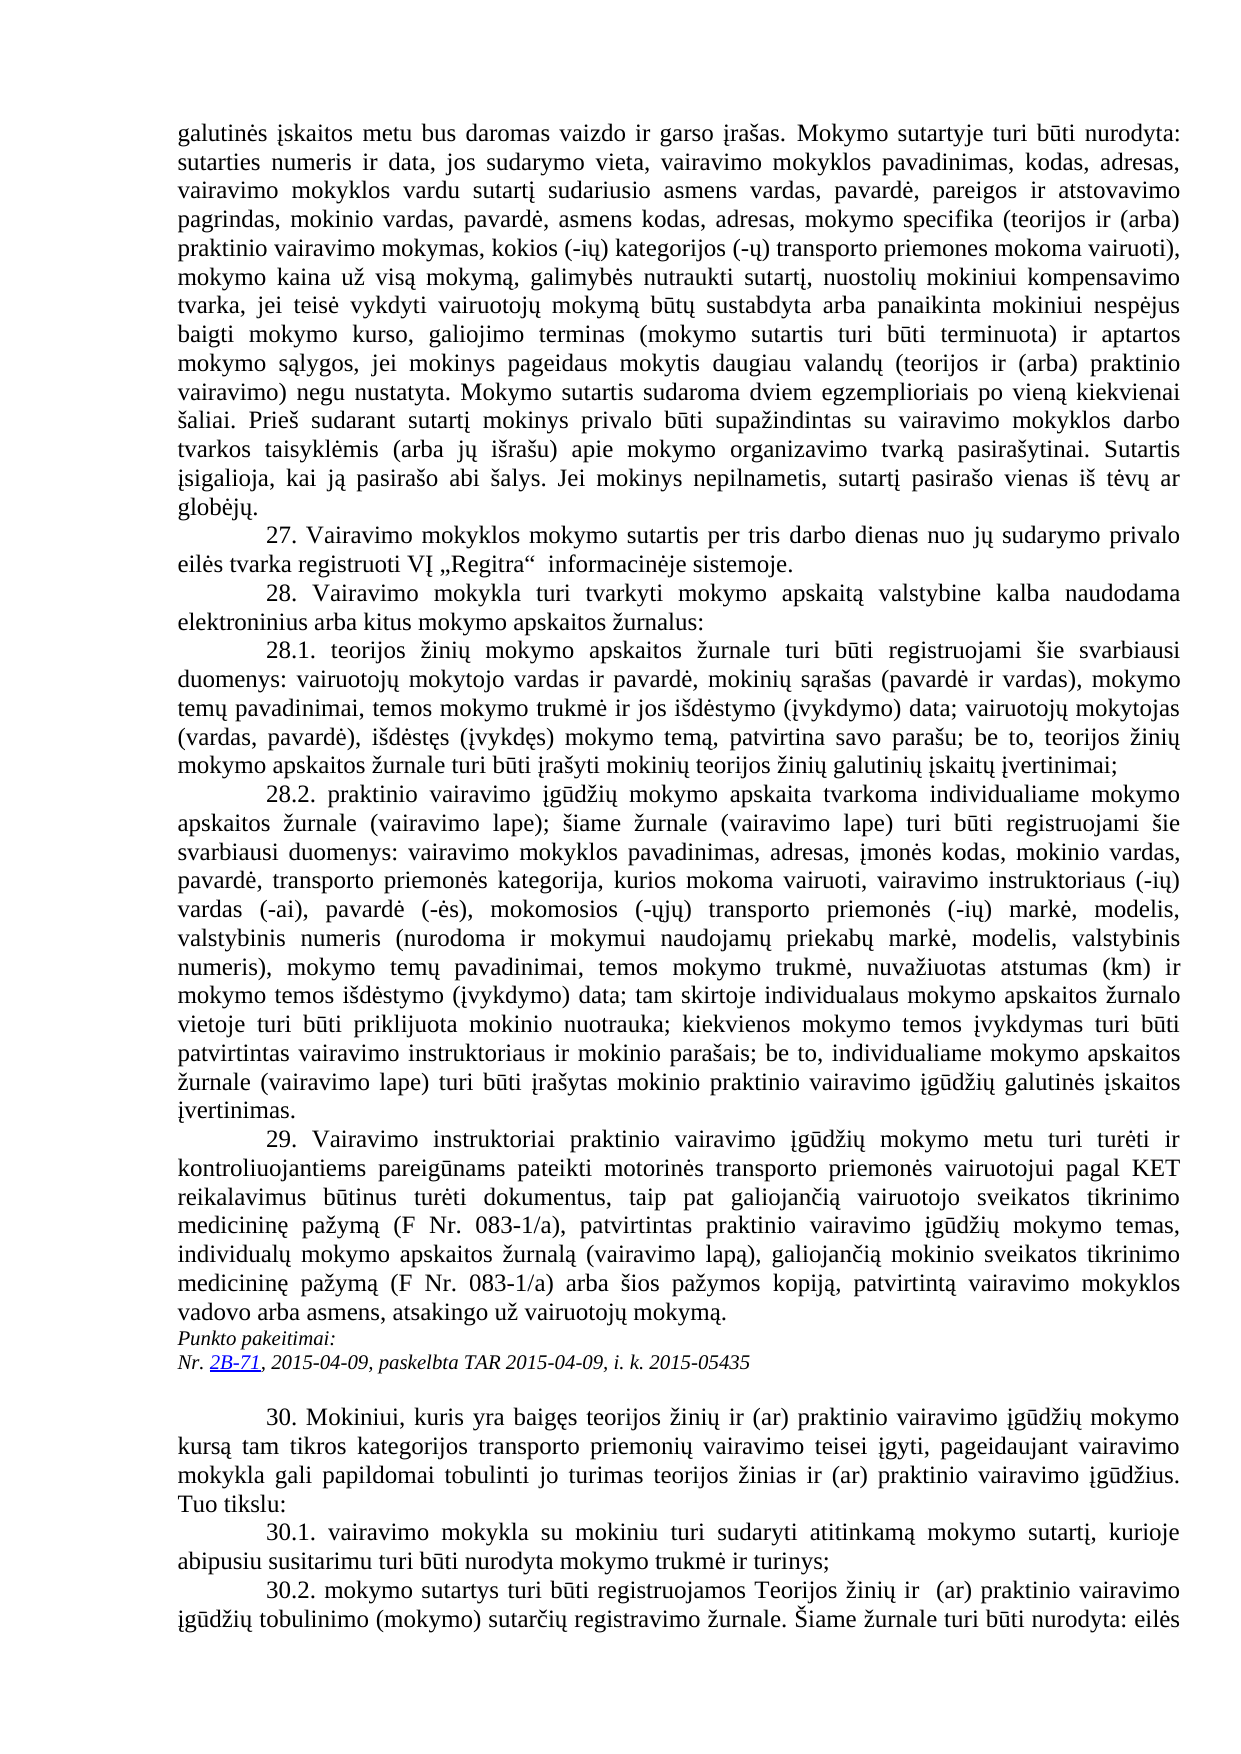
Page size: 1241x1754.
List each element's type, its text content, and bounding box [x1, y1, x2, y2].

text 30. Mokiniui, kuris yra baigęs teorijos žinių ir (ar) praktinio vairavimo įgūdžių mokymo kursą tam tikros kategorijos transporto priemonių vairavimo teisei įgyti, pageidaujant vairavimo mokykla gali papildomai tobulinti jo turimas teorijos žinias ir (ar) praktinio vairavimo įgūdžius. Tuo tikslu: [177, 1402, 1181, 1517]
text 27. Vairavimo mokyklos mokymo sutartis per tris darbo dienas nuo jų sudarymo privalo eilės tvarka registruoti VĮ „Regitra“ informacinėje sistemoje. [177, 521, 1181, 578]
text galutinės įskaitos metu bus daromas vaizdo ir garso įrašas. Mokymo sutartyje turi būti nurodyta: sutarties numeris ir data, jos sudarymo vieta, vairavimo mokyklos pavadinimas, kodas, adresas, vairavimo mokyklos vardu sutartį sudariusio asmens vardas, pavardė, pareigos ir atstovavimo pagrindas, mokinio vardas, pavardė, asmens kodas, adresas, mokymo specifika (teorijos ir (arba) praktinio vairavimo mokymas, kokios (-ių) kategorijos (-ų) transporto priemones mokoma vairuoti), mokymo kaina už visą mokymą, galimybės nutraukti sutartį, nuostolių mokiniui kompensavimo tvarka, jei teisė vykdyti vairuotojų mokymą būtų sustabdyta arba panaikinta mokiniui nespėjus baigti mokymo kurso, galiojimo terminas (mokymo sutartis turi būti terminuota) ir aptartos mokymo sąlygos, jei mokinys pageidaus mokytis daugiau valandų (teorijos ir (arba) praktinio vairavimo) negu nustatyta. Mokymo sutartis sudaroma dviem egzemplioriais po vieną kiekvienai šaliai. Prieš sudarant sutartį mokinys privalo būti supažindintas su vairavimo mokyklos darbo tvarkos taisyklėmis (arba jų išrašu) apie mokymo organizavimo tvarką pasirašytinai. Sutartis įsigalioja, kai ją pasirašo abi šalys. Jei mokinys nepilnametis, sutartį pasirašo vienas iš tėvų ar globėjų. [177, 118, 1181, 521]
text 30.1. vairavimo mokykla su mokiniu turi sudaryti atitinkamą mokymo sutartį, kurioje abipusiu susitarimu turi būti nurodyta mokymo trukmė ir turinys; [177, 1517, 1181, 1575]
text Punkto pakeitimai: [177, 1326, 1181, 1350]
text 29. Vairavimo instruktoriai praktinio vairavimo įgūdžių mokymo metu turi turėti ir kontroliuojantiems pareigūnams pateikti motorinės transporto priemonės vairuotojui pagal KET reikalavimus būtinus turėti dokumentus, taip pat galiojančią vairuotojo sveikatos tikrinimo medicininę pažymą (F Nr. 083-1/a), patvirtintas praktinio vairavimo įgūdžių mokymo temas, individualų mokymo apskaitos žurnalą (vairavimo lapą), galiojančią mokinio sveikatos tikrinimo medicininę pažymą (F Nr. 083-1/a) arba šios pažymos kopiją, patvirtintą vairavimo mokyklos vadovo arba asmens, atsakingo už vairuotojų mokymą. [177, 1124, 1181, 1326]
text 28.2. praktinio vairavimo įgūdžių mokymo apskaita tvarkoma individualiame mokymo apskaitos žurnale (vairavimo lape); šiame žurnale (vairavimo lape) turi būti registruojami šie svarbiausi duomenys: vairavimo mokyklos pavadinimas, adresas, įmonės kodas, mokinio vardas, pavardė, transporto priemonės kategorija, kurios mokoma vairuoti, vairavimo instruktoriaus (-ių) vardas (-ai), pavardė (-ės), mokomosios (-ųjų) transporto priemonės (-ių) markė, modelis, valstybinis numeris (nurodoma ir mokymui naudojamų priekabų markė, modelis, valstybinis numeris), mokymo temų pavadinimai, temos mokymo trukmė, nuvažiuotas atstumas (km) ir mokymo temos išdėstymo (įvykdymo) data; tam skirtoje individualaus mokymo apskaitos žurnalo vietoje turi būti priklijuota mokinio nuotrauka; kiekvienos mokymo temos įvykdymas turi būti patvirtintas vairavimo instruktoriaus ir mokinio parašais; be to, individualiame mokymo apskaitos žurnale (vairavimo lape) turi būti įrašytas mokinio praktinio vairavimo įgūdžių galutinės įskaitos įvertinimas. [177, 779, 1181, 1124]
text 28.1. teorijos žinių mokymo apskaitos žurnale turi būti registruojami šie svarbiausi duomenys: vairuotojų mokytojo vardas ir pavardė, mokinių sąrašas (pavardė ir vardas), mokymo temų pavadinimai, temos mokymo trukmė ir jos išdėstymo (įvykdymo) data; vairuotojų mokytojas (vardas, pavardė), išdėstęs (įvykdęs) mokymo temą, patvirtina savo parašu; be to, teorijos žinių mokymo apskaitos žurnale turi būti įrašyti mokinių teorijos žinių galutinių įskaitų įvertinimai; [177, 636, 1181, 779]
text Nr. 2B-71, 2015-04-09, paskelbta TAR 2015-04-09, i. k. 2015-05435 [177, 1350, 1181, 1374]
text 30.2. mokymo sutartys turi būti registruojamos Teorijos žinių ir (ar) praktinio vairavimo įgūdžių tobulinimo (mokymo) sutarčių registravimo žurnale. Šiame žurnale turi būti nurodyta: eilės [177, 1575, 1181, 1632]
text 28. Vairavimo mokykla turi tvarkyti mokymo apskaitą valstybine kalba naudodama elektroninius arba kitus mokymo apskaitos žurnalus: [177, 578, 1181, 636]
